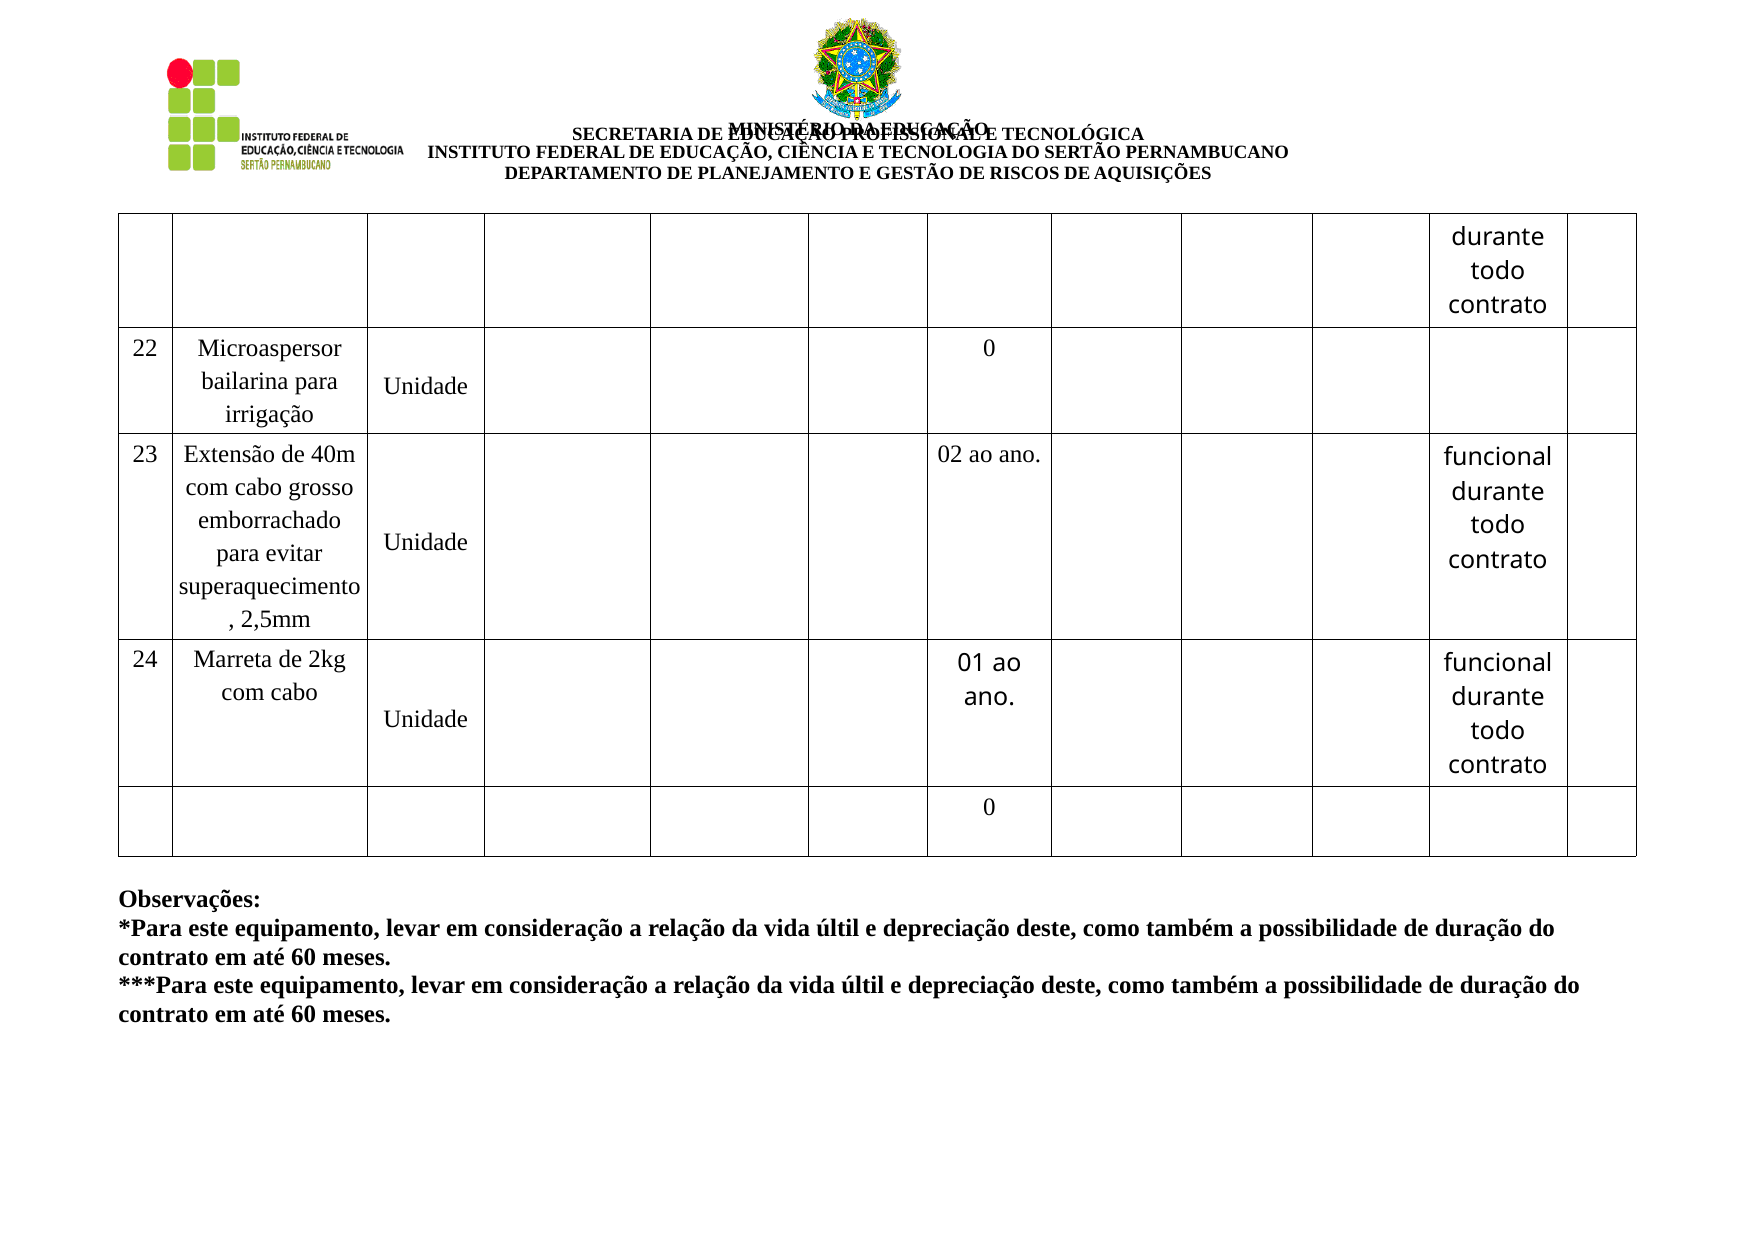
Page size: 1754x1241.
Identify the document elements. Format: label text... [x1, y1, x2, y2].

table_cell [809, 434, 927, 639]
table_cell [1052, 434, 1181, 639]
table_cell [1313, 787, 1429, 856]
table_cell Unidade [368, 640, 484, 786]
table_cell [485, 328, 650, 433]
table_cell [1568, 328, 1636, 433]
table_cell [1568, 787, 1636, 856]
table_cell [485, 214, 650, 327]
table_cell 22 [119, 328, 172, 433]
table_cell 24 [119, 640, 172, 786]
table_cell [1568, 640, 1636, 786]
text *Para este equipamento, levar em consideração a relação da vida últil e depreciação deste, como também a possibilidade de duração do contrato em até 60 meses. [118, 913, 1636, 971]
table_cell [809, 214, 927, 327]
text ***Para este equipamento, levar em consideração a relação da vida últil e depreciação deste, como também a possibilidade de duração do contrato em até 60 meses. [118, 971, 1636, 1028]
table_cell [1052, 214, 1181, 327]
table_cell [928, 214, 1051, 327]
table_cell 0 [928, 328, 1051, 433]
table_cell Unidade [368, 328, 484, 433]
table_cell [1313, 640, 1429, 786]
table_cell [1568, 214, 1636, 327]
table_cell [485, 434, 650, 639]
table_cell [1313, 434, 1429, 639]
table_cell [1182, 214, 1312, 327]
table_cell [1313, 328, 1429, 433]
table_cell [1052, 787, 1181, 856]
table_cell [651, 640, 808, 786]
table_cell [173, 214, 367, 327]
table_cell 0 [928, 787, 1051, 856]
table_cell [1430, 787, 1567, 856]
table_cell [1052, 328, 1181, 433]
table_cell [1182, 640, 1312, 786]
table_cell 01 ao ano. [928, 640, 1051, 786]
text Observações: [118, 884, 1636, 913]
table_cell [651, 214, 808, 327]
table_cell [651, 328, 808, 433]
table_cell Microaspersor bailarina para irrigação [173, 328, 367, 433]
table_cell [1313, 214, 1429, 327]
picture [811, 18, 902, 121]
table_cell [809, 787, 927, 856]
table_cell 23 [119, 434, 172, 639]
picture [157, 57, 411, 177]
table_cell 02 ao ano. [928, 434, 1051, 639]
table_cell [651, 787, 808, 856]
table_cell Marreta de 2kg com cabo [173, 640, 367, 786]
table_cell [1182, 328, 1312, 433]
table_cell [1182, 787, 1312, 856]
table_cell [119, 787, 172, 856]
table_cell [485, 640, 650, 786]
table_cell [485, 787, 650, 856]
table_cell [173, 787, 367, 856]
table_cell [368, 214, 484, 327]
table_cell Unidade [368, 434, 484, 639]
table_cell funcional durante todo contrato [1430, 434, 1567, 639]
table_cell [651, 434, 808, 639]
table_cell [1182, 434, 1312, 639]
table_cell [809, 640, 927, 786]
table_cell [1430, 328, 1567, 433]
table_cell [809, 328, 927, 433]
table_cell durante todo contrato [1430, 214, 1567, 327]
table_cell [1568, 434, 1636, 639]
table_cell Extensão de 40m com cabo grosso emborrachado para evitar superaquecimento, 2,5mm [173, 434, 367, 639]
table_cell [368, 787, 484, 856]
table_cell [119, 214, 172, 327]
table_cell [1052, 640, 1181, 786]
table_cell funcional durante todo contrato [1430, 640, 1567, 786]
